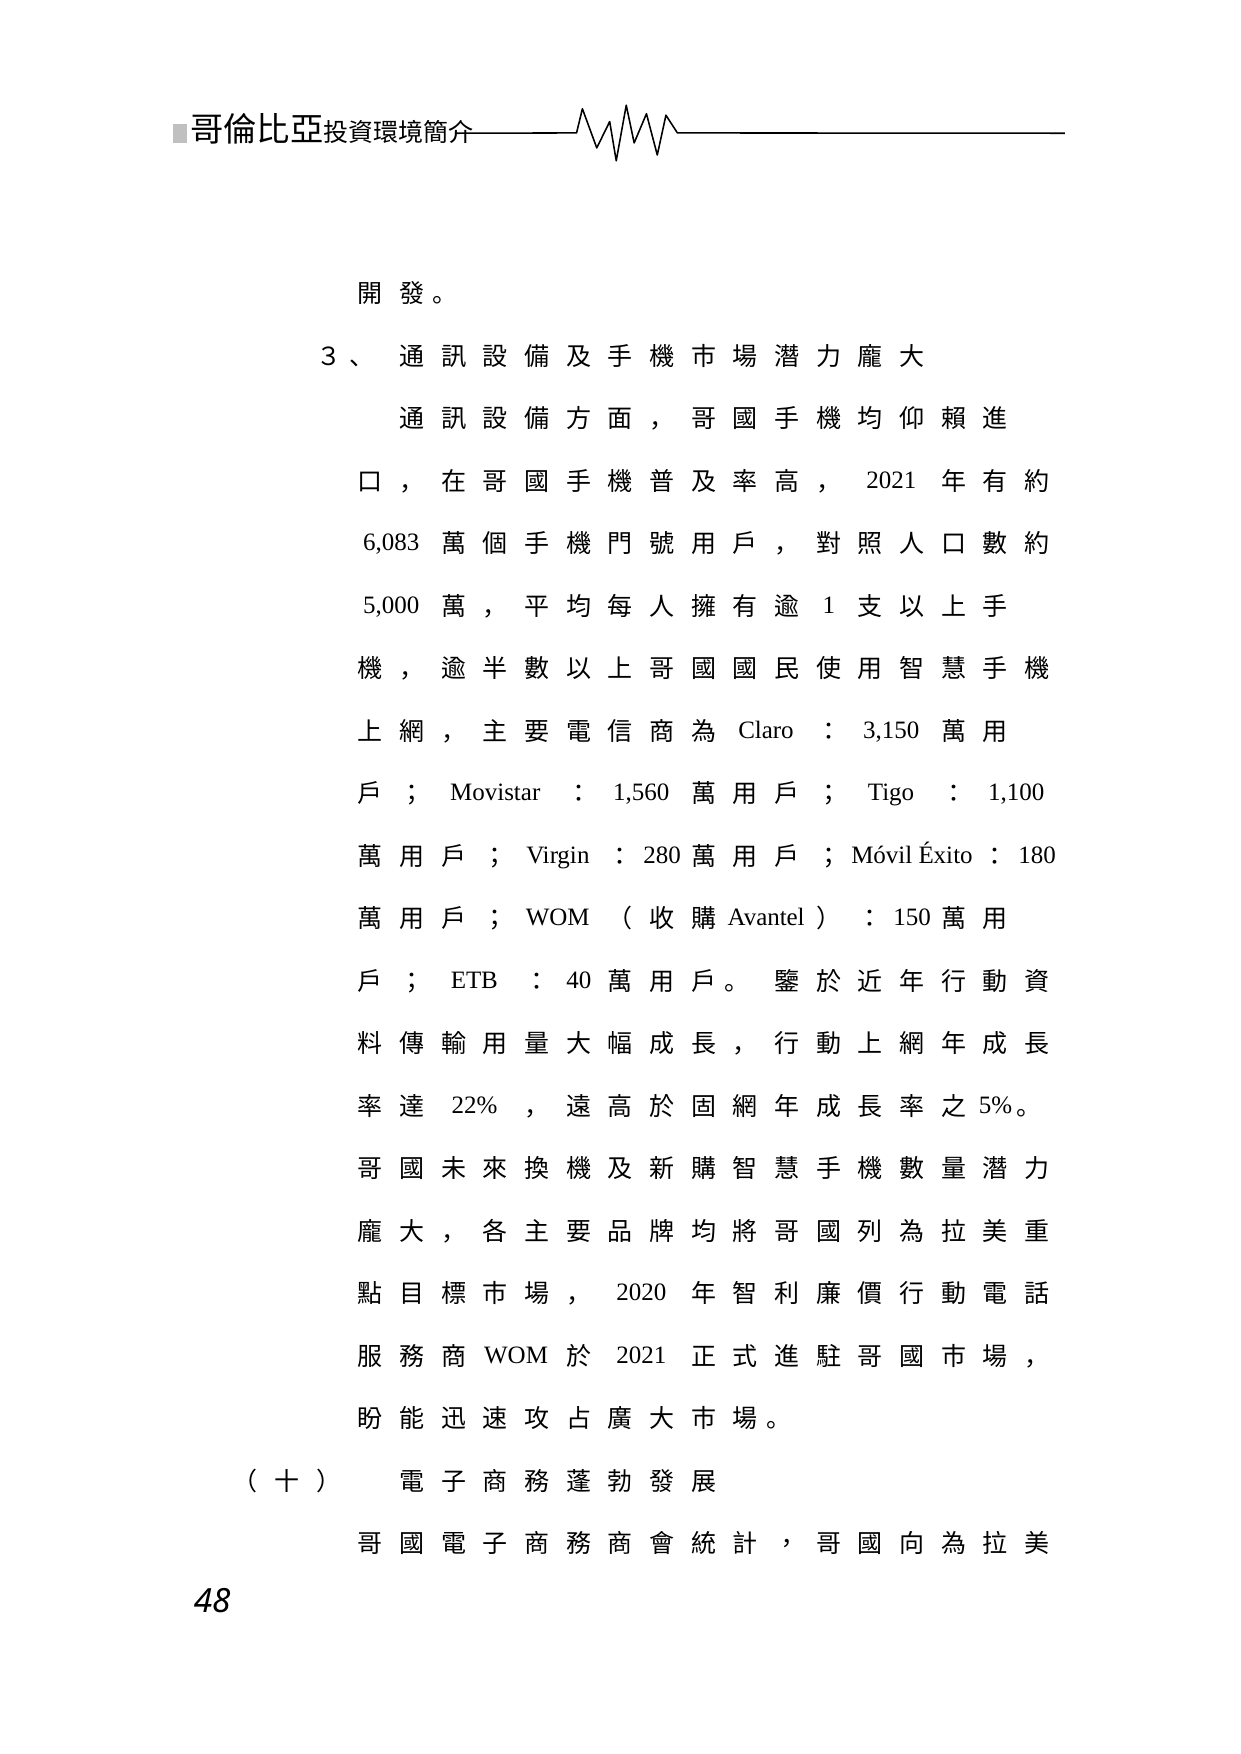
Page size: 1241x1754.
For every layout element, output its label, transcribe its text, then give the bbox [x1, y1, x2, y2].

text 通訊設備方面，哥國手機均仰賴進口，在哥國手機普及率高，2021年有約6,083萬個手機門號用戶，對照人口數約5,000萬，平均每人擁有逾1支以上手機，逾半數以上哥國國民使用智慧手機上網，主要電信商為Claro：3,150萬用戶；Movistar：1,560萬用戶；Tigo：1,100萬用戶；Virgin：280萬用戶；Móvil Éxito：180萬用戶；WOM（收購Avantel）：150萬用戶；ETB：40萬用戶。鑒於近年行動資料傳輸用量大幅成長，行動上網年成長率達22%，遠高於固網年成長率之5%。哥國未來換機及新購智慧手機數量潛力龐大，各主要品牌均將哥國列為拉美重點目標市場，2020年智利廉價行動電話服務商WOM於2021正式進駐哥國市場，盼能迅速攻占廣大市場。 [330, 375, 1058, 1438]
text ３、通訊設備及手機市場潛力龐大 [281, 313, 1058, 375]
text （十） 電子商務蓬勃發展 [207, 1438, 1058, 1500]
text 開發。 [330, 250, 1058, 313]
text 哥國電子商務商會統計，哥國向為拉美 [281, 1500, 1058, 1563]
